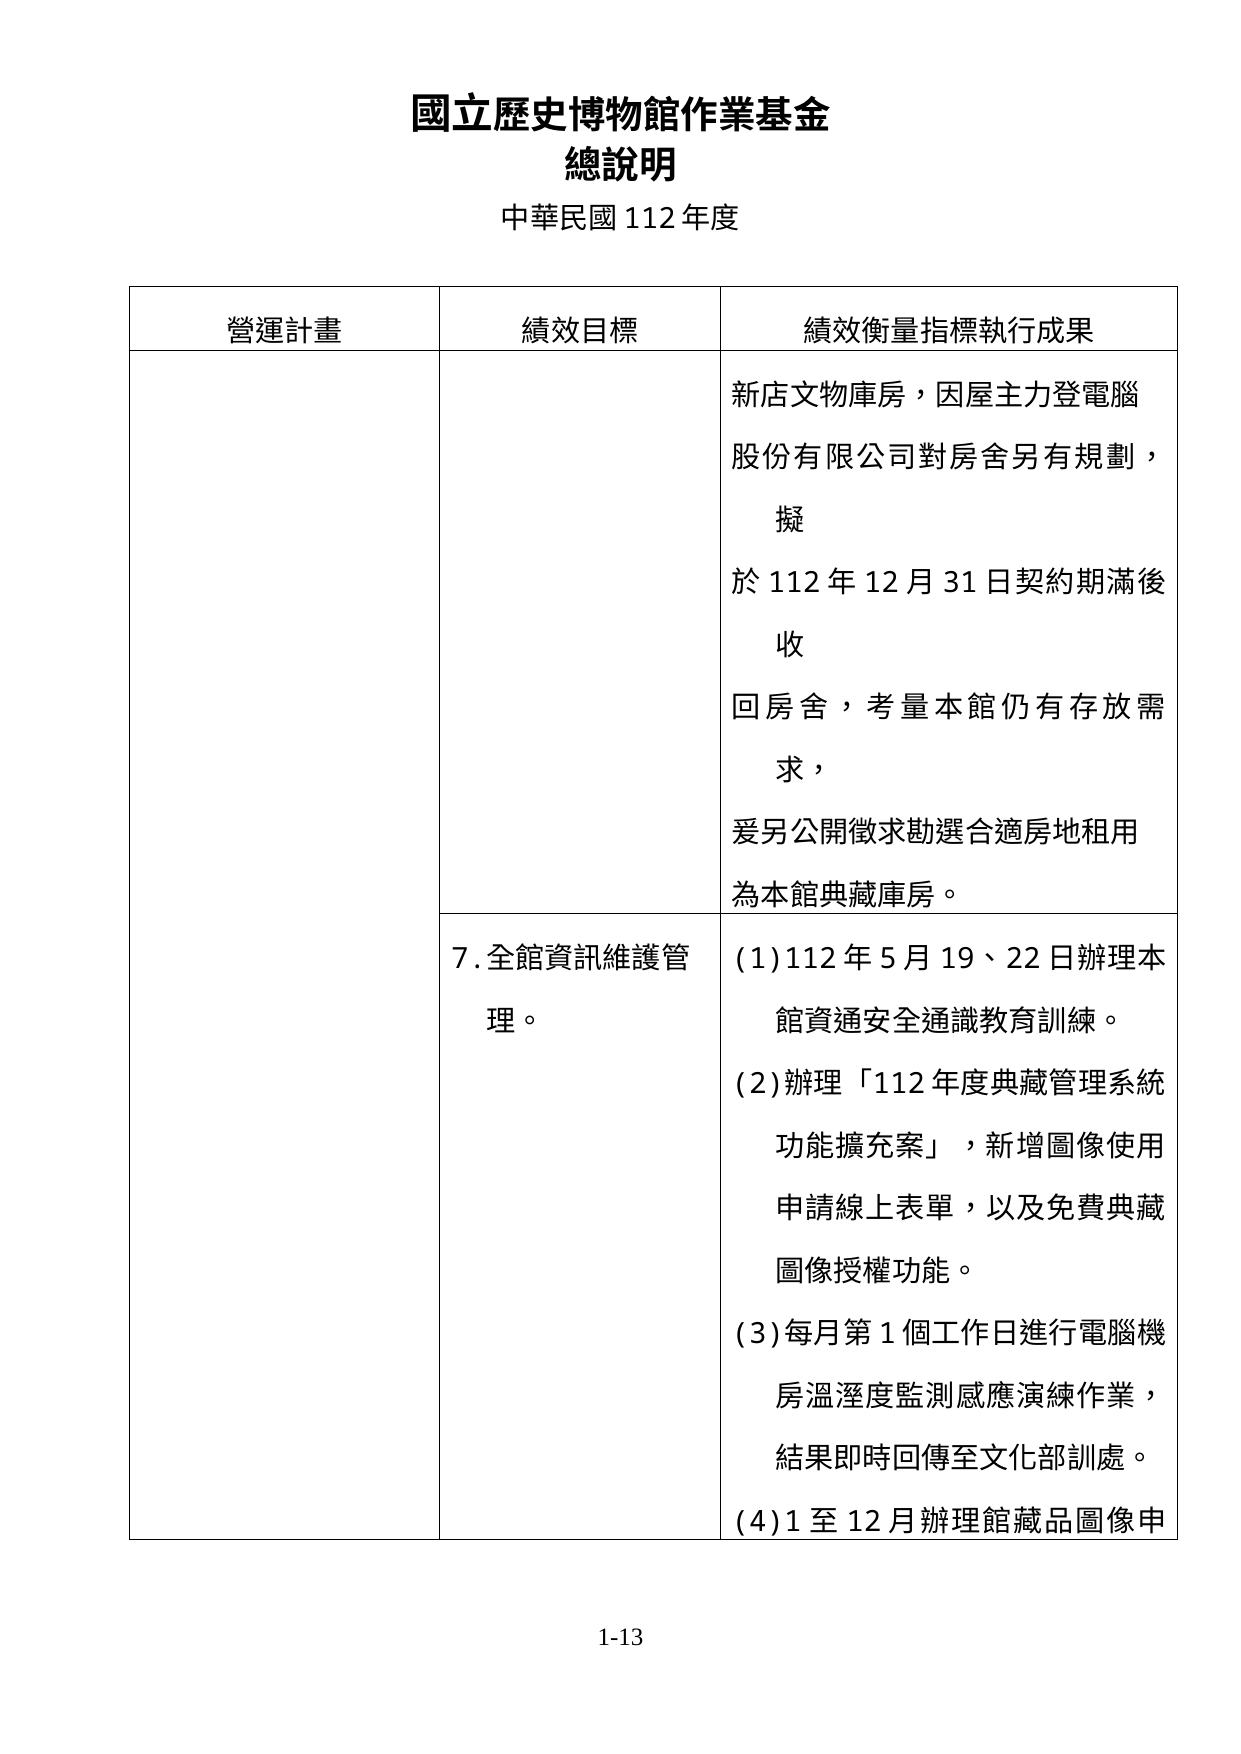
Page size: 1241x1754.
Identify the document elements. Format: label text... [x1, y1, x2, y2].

table_cell (1)112年5月19、22日辦理本館資通安全通識教育訓練。 (2)辦理「112年度典藏管理系統功能擴充案」，新增圖像使用申請線上表單，以及免費典藏圖像授權功能。 (3)每月第1個工作日進行電腦機房溫溼度監測感應演練作業，結果即時回傳至文化部訓處。 (4)1至12月辦理館藏品圖像申 [721, 914, 1177, 1539]
table_header 績效衡量指標執行成果 [721, 287, 1177, 349]
table_header 績效目標 [440, 287, 720, 349]
table_cell 新店文物庫房，因屋主力登電腦 股份有限公司對房舍另有規劃，擬 於112年12月31日契約期滿後收 回房舍，考量本館仍有存放需求， 爰另公開徵求勘選合適房地租用 為本館典藏庫房。 [721, 351, 1177, 913]
table_header 營運計畫 [130, 287, 439, 349]
table_cell [130, 351, 439, 1539]
table_cell [440, 351, 720, 913]
table_cell 7.全館資訊維護管 理。 [440, 914, 720, 1539]
